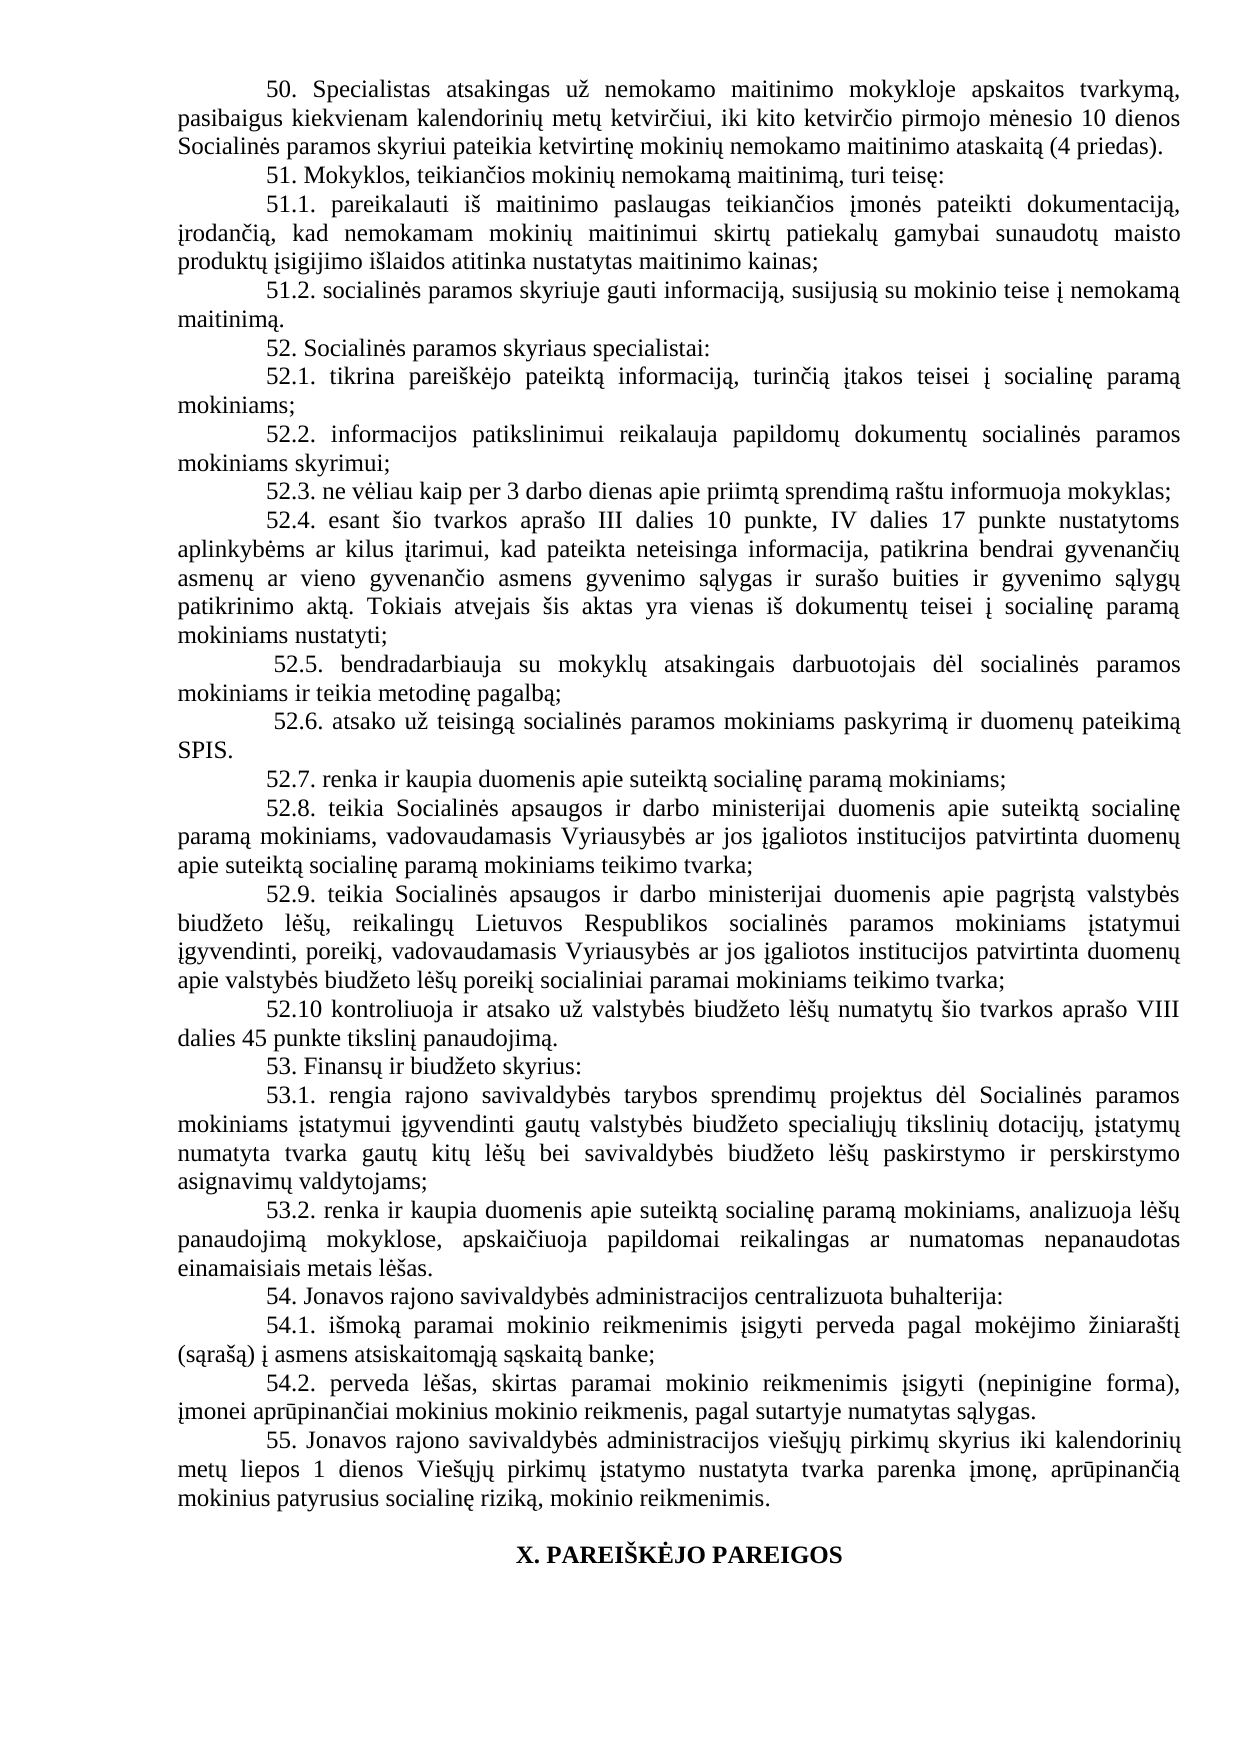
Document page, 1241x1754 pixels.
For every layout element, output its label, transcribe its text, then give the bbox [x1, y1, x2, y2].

text 51.2. socialinės paramos skyriuje gauti informaciją, susijusią su mokinio teise į nemokamą maitinimą. [177, 275, 1181, 333]
text 50. Specialistas atsakingas už nemokamo maitinimo mokykloje apskaitos tvarkymą, pasibaigus kiekvienam kalendorinių metų ketvirčiui, iki kito ketvirčio pirmojo mėnesio 10 dienos Socialinės paramos skyriui pateikia ketvirtinę mokinių nemokamo maitinimo ataskaitą (4 priedas). [177, 74, 1181, 160]
text 52.5. bendradarbiauja su mokyklų atsakingais darbuotojais dėl socialinės paramos mokiniams ir teikia metodinę pagalbą; [177, 649, 1181, 706]
text 52.7. renka ir kaupia duomenis apie suteiktą socialinę paramą mokiniams; [177, 764, 1181, 793]
text 54.2. perveda lėšas, skirtas paramai mokinio reikmenimis įsigyti (nepinigine forma), įmonei aprūpinančiai mokinius mokinio reikmenis, pagal sutartyje numatytas sąlygas. [177, 1368, 1181, 1425]
text 53.2. renka ir kaupia duomenis apie suteiktą socialinę paramą mokiniams, analizuoja lėšų panaudojimą mokyklose, apskaičiuoja papildomai reikalingas ar numatomas nepanaudotas einamaisiais metais lėšas. [177, 1195, 1181, 1281]
text 52.8. teikia Socialinės apsaugos ir darbo ministerijai duomenis apie suteiktą socialinę paramą mokiniams, vadovaudamasis Vyriausybės ar jos įgaliotos institucijos patvirtinta duomenų apie suteiktą socialinę paramą mokiniams teikimo tvarka; [177, 793, 1181, 879]
text 52.10 kontroliuoja ir atsako už valstybės biudžeto lėšų numatytų šio tvarkos aprašo VIII dalies 45 punkte tikslinį panaudojimą. [177, 994, 1181, 1051]
text 53. Finansų ir biudžeto skyrius: [266, 1051, 1181, 1080]
text 52.4. esant šio tvarkos aprašo III dalies 10 punkte, IV dalies 17 punkte nustatytoms aplinkybėms ar kilus įtarimui, kad pateikta neteisinga informacija, patikrina bendrai gyvenančių asmenų ar vieno gyvenančio asmens gyvenimo sąlygas ir surašo buities ir gyvenimo sąlygų patikrinimo aktą. Tokiais atvejais šis aktas yra vienas iš dokumentų teisei į socialinę paramą mokiniams nustatyti; [177, 505, 1181, 649]
text 53.1. rengia rajono savivaldybės tarybos sprendimų projektus dėl Socialinės paramos mokiniams įstatymui įgyvendinti gautų valstybės biudžeto specialiųjų tikslinių dotacijų, įstatymų numatyta tvarka gautų kitų lėšų bei savivaldybės biudžeto lėšų paskirstymo ir perskirstymo asignavimų valdytojams; [177, 1080, 1181, 1195]
text 52.3. ne vėliau kaip per 3 darbo dienas apie priimtą sprendimą raštu informuoja mokyklas; [177, 476, 1181, 505]
text 52.1. tikrina pareiškėjo pateiktą informaciją, turinčią įtakos teisei į socialinę paramą mokiniams; [177, 361, 1181, 419]
text 54. Jonavos rajono savivaldybės administracijos centralizuota buhalterija: [177, 1281, 1181, 1310]
text 52.2. informacijos patikslinimui reikalauja papildomų dokumentų socialinės paramos mokiniams skyrimui; [177, 419, 1181, 476]
text 52.9. teikia Socialinės apsaugos ir darbo ministerijai duomenis apie pagrįstą valstybės biudžeto lėšų, reikalingų Lietuvos Respublikos socialinės paramos mokiniams įstatymui įgyvendinti, poreikį, vadovaudamasis Vyriausybės ar jos įgaliotos institucijos patvirtinta duomenų apie valstybės biudžeto lėšų poreikį socialiniai paramai mokiniams teikimo tvarka; [177, 879, 1181, 994]
text X. PAREIŠKĖJO PAREIGOS [177, 1540, 1181, 1569]
text 52. Socialinės paramos skyriaus specialistai: [177, 333, 1181, 361]
text 51.1. pareikalauti iš maitinimo paslaugas teikiančios įmonės pateikti dokumentaciją, įrodančią, kad nemokamam mokinių maitinimui skirtų patiekalų gamybai sunaudotų maisto produktų įsigijimo išlaidos atitinka nustatytas maitinimo kainas; [177, 189, 1181, 275]
text 51. Mokyklos, teikiančios mokinių nemokamą maitinimą, turi teisę: [266, 160, 1181, 189]
text 54.1. išmoką paramai mokinio reikmenimis įsigyti perveda pagal mokėjimo žiniaraštį (sąrašą) į asmens atsiskaitomąją sąskaitą banke; [177, 1310, 1181, 1368]
text 52.6. atsako už teisingą socialinės paramos mokiniams paskyrimą ir duomenų pateikimą SPIS. [177, 706, 1181, 764]
text 55. Jonavos rajono savivaldybės administracijos viešųjų pirkimų skyrius iki kalendorinių metų liepos 1 dienos Viešųjų pirkimų įstatymo nustatyta tvarka parenka įmonę, aprūpinančią mokinius patyrusius socialinę riziką, mokinio reikmenimis. [177, 1425, 1181, 1511]
